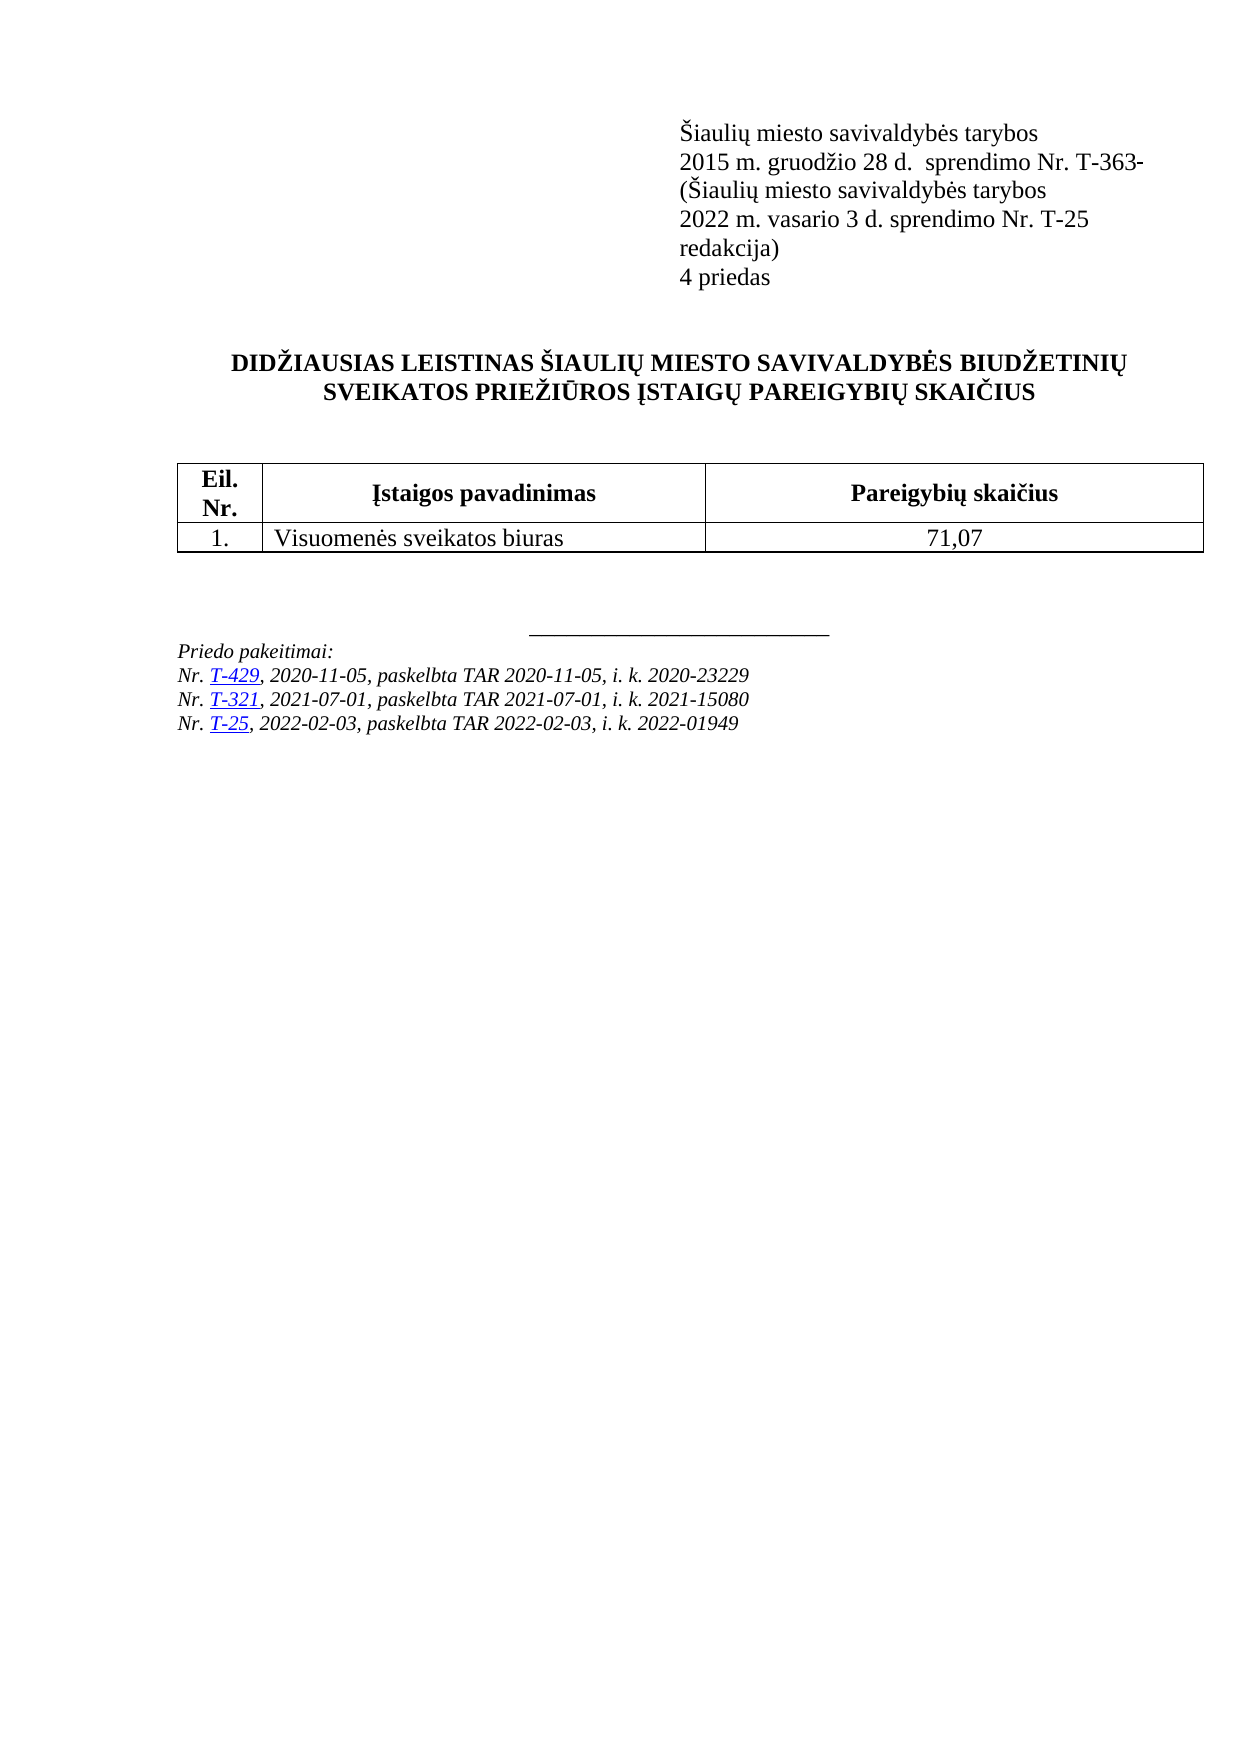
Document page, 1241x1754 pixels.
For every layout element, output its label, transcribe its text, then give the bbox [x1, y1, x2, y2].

text Nr. T-25, 2022-02-03, paskelbta TAR 2022-02-03, i. k. 2022-01949 [177, 711, 1181, 735]
text DIDŽIAUSIAS LEISTINAS ŠIAULIŲ MIESTO SAVIVALDYBĖS BIUDŽETINIŲ SVEIKATOS PRIEŽIŪROS ĮSTAIGŲ PAREIGYBIŲ SKAIČIUS [177, 348, 1181, 406]
text 4 priedas [679, 262, 1181, 291]
text Priedo pakeitimai: [177, 639, 1181, 663]
table_header Įstaigos pavadinimas [263, 464, 705, 522]
text redakcija) [679, 233, 1181, 262]
text Nr. T-429, 2020-11-05, paskelbta TAR 2020-11-05, i. k. 2020-23229 [177, 663, 1181, 687]
text Nr. T-321, 2021-07-01, paskelbta TAR 2021-07-01, i. k. 2021-15080 [177, 687, 1181, 711]
table_cell Visuomenės sveikatos biuras [263, 523, 705, 551]
table_cell 71,07 [706, 523, 1203, 551]
text 2022 m. vasario 3 d. sprendimo Nr. T-25 [679, 204, 1181, 233]
text Šiaulių miesto savivaldybės tarybos [679, 118, 1181, 147]
text (Šiaulių miesto savivaldybės tarybos [679, 176, 1181, 204]
table_cell 1. [178, 523, 262, 551]
text 2015 m. gruodžio 28 d. sprendimo Nr. T-363 [679, 147, 1181, 176]
table_header Pareigybių skaičius [706, 464, 1203, 522]
text ________________________ [177, 610, 1181, 639]
table_header Eil. Nr. [178, 464, 262, 522]
